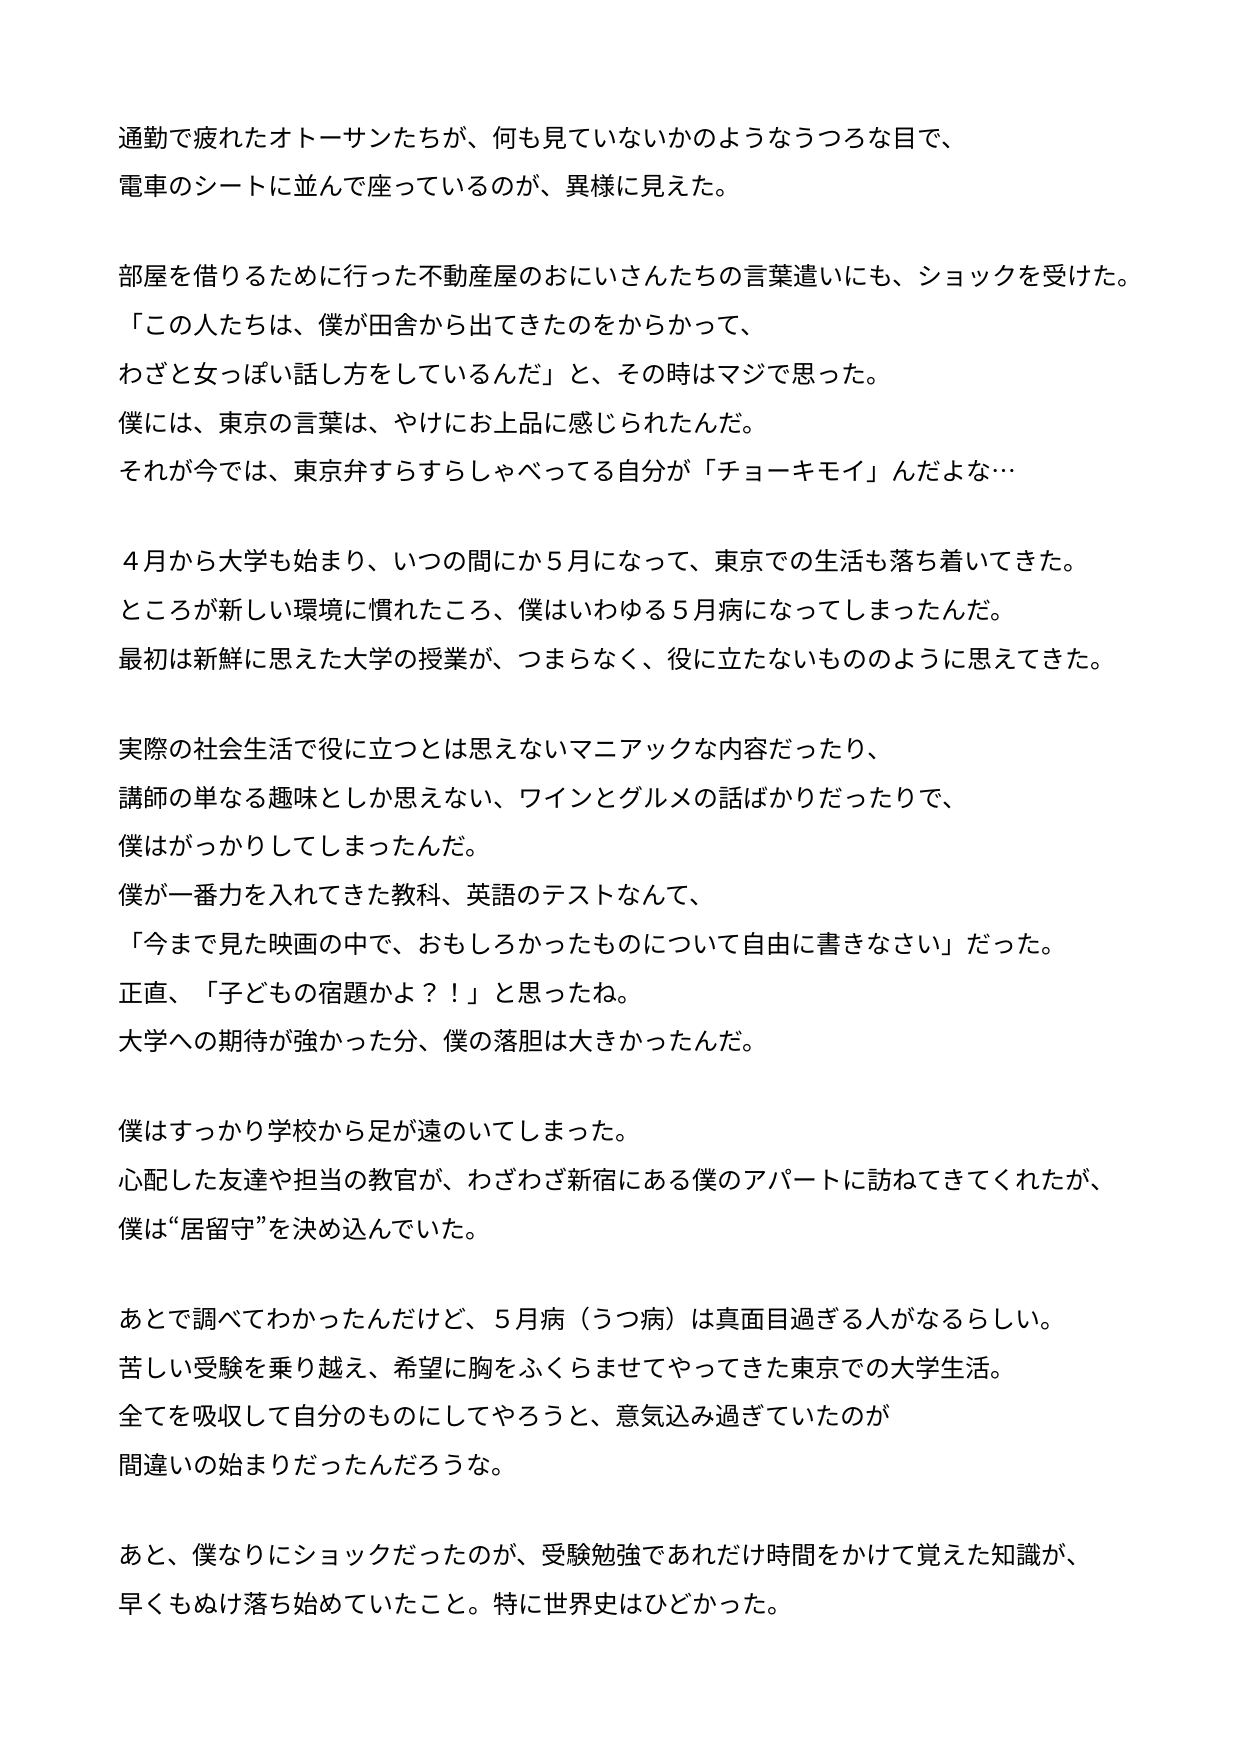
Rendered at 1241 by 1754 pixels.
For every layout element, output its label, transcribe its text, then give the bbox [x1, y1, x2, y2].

text あと、僕なりにショックだったのが、受験勉強であれだけ時間をかけて覚えた知識が、 [118, 1536, 1122, 1572]
text ４月から大学も始まり、いつの間にか５月になって、東京での生活も落ち着いてきた。 [118, 542, 1122, 578]
text 電車のシートに並んで座っているのが、異様に見えた。 [118, 167, 1122, 203]
text 僕はがっかりしてしまったんだ。 [118, 827, 1122, 863]
text 通勤で疲れたオトーサンたちが、何も見ていないかのようなうつろな目で、 [118, 118, 1122, 154]
text 心配した友達や担当の教官が、わざわざ新宿にある僕のアパートに訪ねてきてくれたが、 [118, 1161, 1122, 1197]
text 僕が一番力を入れてきた教科、英語のテストなんて、 [118, 876, 1122, 912]
text 早くもぬけ落ち始めていたこと。特に世界史はひどかった。 [118, 1584, 1122, 1621]
text 「今まで見た映画の中で、おもしろかったものについて自由に書きなさい」だった。 [118, 924, 1122, 961]
text 「この人たちは、僕が田舎から出てきたのをからかって、 [118, 306, 1122, 342]
text 僕はすっかり学校から足が遠のいてしまった。 [118, 1112, 1122, 1148]
text 苦しい受験を乗り越え、希望に胸をふくらませてやってきた東京での大学生活。 [118, 1348, 1122, 1384]
text 全てを吸収して自分のものにしてやろうと、意気込み過ぎていたのが [118, 1397, 1122, 1433]
text あとで調べてわかったんだけど、５月病（うつ病）は真面目過ぎる人がなるらしい。 [118, 1299, 1122, 1336]
text 正直、「子どもの宿題かよ？！」と思ったね。 [118, 973, 1122, 1009]
text 実際の社会生活で役に立つとは思えないマニアックな内容だったり、 [118, 729, 1122, 766]
text 最初は新鮮に思えた大学の授業が、つまらなく、役に立たないもののように思えてきた。 [118, 639, 1122, 676]
text それが今では、東京弁すらすらしゃべってる自分が「チョーキモイ」んだよな… [118, 452, 1122, 488]
text ところが新しい環境に慣れたころ、僕はいわゆる５月病になってしまったんだ。 [118, 591, 1122, 627]
text わざと女っぽい話し方をしているんだ」と、その時はマジで思った。 [118, 354, 1122, 391]
text 間違いの始まりだったんだろうな。 [118, 1446, 1122, 1482]
text 講師の単なる趣味としか思えない、ワインとグルメの話ばかりだったりで、 [118, 778, 1122, 814]
text 僕は“居留守”を決め込んでいた。 [118, 1209, 1122, 1246]
text 僕には、東京の言葉は、やけにお上品に感じられたんだ。 [118, 403, 1122, 439]
text 部屋を借りるために行った不動産屋のおにいさんたちの言葉遣いにも、ショックを受けた。 [118, 257, 1122, 293]
text 大学への期待が強かった分、僕の落胆は大きかったんだ。 [118, 1022, 1122, 1058]
